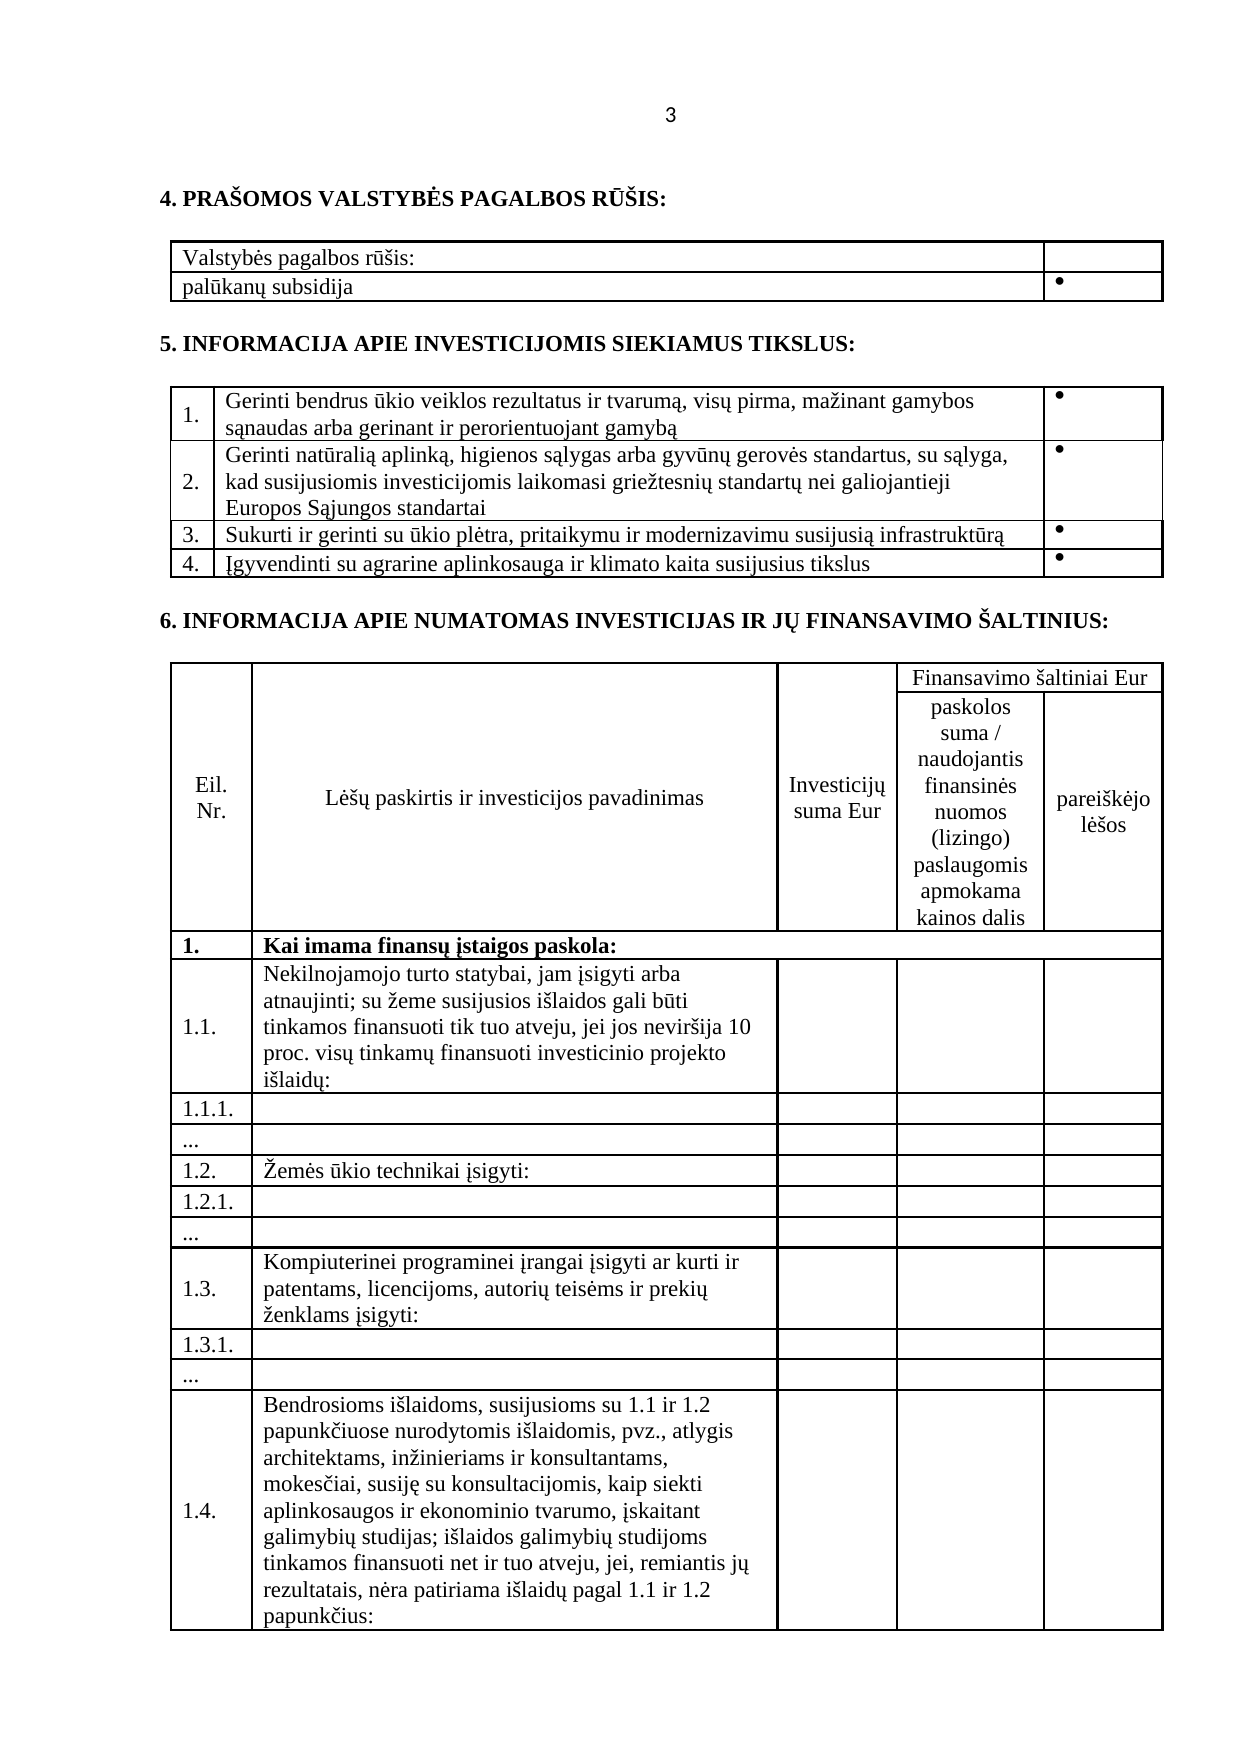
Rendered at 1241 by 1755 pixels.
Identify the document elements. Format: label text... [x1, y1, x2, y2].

table_cell [779, 1360, 896, 1389]
text 6. INFORMACIJA APIE NUMATOMAS INVESTICIJAS IR JŲ FINANSAVIMO ŠALTINIUS: [159, 607, 1181, 633]
table_cell  [1045, 273, 1161, 299]
table_cell [898, 1360, 1043, 1389]
table_cell  [1045, 521, 1161, 548]
table_cell ... [172, 1360, 251, 1389]
table_cell [779, 1218, 896, 1246]
table_cell [1045, 1249, 1161, 1327]
table_cell [1045, 960, 1161, 1092]
table_header [1045, 243, 1161, 271]
table_cell [253, 1094, 776, 1123]
table_cell 1.3. [172, 1249, 251, 1327]
table_cell [779, 1125, 896, 1154]
table_cell Gerinti natūralią aplinką, higienos sąlygas arba gyvūnų gerovės standartus, su sąlyga, kad susijusiomis investicijomis laikomasi griežtesnių standartų nei galiojantieji Europos Sąjungos standartai [215, 441, 1043, 520]
text 4. PRAŠOMOS VALSTYBĖS PAGALBOS RŪŠIS: [159, 185, 1181, 212]
table_cell [898, 1187, 1043, 1216]
table_cell [1045, 1218, 1161, 1246]
table_cell 1.1. [172, 960, 251, 1092]
table_cell [1045, 1187, 1161, 1216]
table_cell Sukurti ir gerinti su ūkio plėtra, pritaikymu ir modernizavimu susijusią infrastruktūrą [215, 521, 1043, 548]
table_cell [898, 1156, 1043, 1185]
table_cell 3. [172, 521, 213, 548]
table_cell [898, 1125, 1043, 1154]
table_cell [779, 1391, 896, 1628]
table_cell  [1045, 550, 1161, 576]
table_cell 1.2.1. [172, 1187, 251, 1216]
table_cell 2. [171, 441, 213, 520]
table_cell [253, 1125, 776, 1154]
table_cell [898, 960, 1043, 1092]
table_cell 4. [172, 550, 213, 576]
table_cell Kompiuterinei programinei įrangai įsigyti ar kurti ir patentams, licencijoms, autorių teisėms ir prekių ženklams įsigyti: [253, 1249, 776, 1327]
table_cell ... [172, 1125, 251, 1154]
table_cell 1.3.1. [172, 1330, 251, 1358]
table_cell  [1045, 441, 1162, 520]
table_cell [779, 1156, 896, 1185]
table_cell [253, 1330, 776, 1358]
table_cell [1045, 1330, 1161, 1358]
table_header 1. [172, 388, 213, 440]
table_cell [898, 1330, 1043, 1358]
table_cell 1. [172, 932, 251, 958]
table_cell [1045, 1094, 1161, 1123]
table_header  [1045, 388, 1161, 440]
table_cell [1045, 1360, 1161, 1389]
table_cell [898, 1249, 1043, 1327]
table_cell [779, 1249, 896, 1327]
table_cell [253, 1187, 776, 1216]
table_cell palūkanų subsidija [172, 273, 1043, 299]
table_cell [779, 1187, 896, 1216]
table_cell [898, 1218, 1043, 1246]
table_cell [1045, 1125, 1161, 1154]
table_cell [1045, 1156, 1161, 1185]
table_header Investicijų suma Eur [779, 664, 896, 930]
table_cell 1.4. [172, 1391, 251, 1628]
table_cell paskolos suma / naudojantis finansinės nuomos (lizingo) paslaugomis apmokama kainos dalis [898, 693, 1043, 930]
table_cell 1.2. [172, 1156, 251, 1185]
table_cell [898, 1094, 1043, 1123]
table_cell Žemės ūkio technikai įsigyti: [253, 1156, 776, 1185]
table_cell 1.1.1. [172, 1094, 251, 1123]
table_header Lėšų paskirtis ir investicijos pavadinimas [253, 664, 776, 930]
table_header Gerinti bendrus ūkio veiklos rezultatus ir tvarumą, visų pirma, mažinant gamybos sąnaudas arba gerinant ir perorientuojant gamybą [215, 388, 1043, 440]
table_cell ... [172, 1218, 251, 1246]
table_cell Nekilnojamojo turto statybai, jam įsigyti arba atnaujinti; su žeme susijusios išlaidos gali būti tinkamos finansuoti tik tuo atveju, jei jos neviršija 10 proc. visų tinkamų finansuoti investicinio projekto išlaidų: [253, 960, 776, 1092]
table_cell [779, 1094, 896, 1123]
table_header Valstybės pagalbos rūšis: [172, 243, 1043, 271]
table_cell Kai imama finansų įstaigos paskola: [253, 932, 1161, 958]
table_cell [253, 1360, 776, 1389]
table_cell Įgyvendinti su agrarine aplinkosauga ir klimato kaita susijusius tikslus [215, 550, 1043, 576]
table_cell [898, 1391, 1043, 1628]
table_cell pareiškėjo lėšos [1045, 693, 1161, 930]
table_cell [779, 960, 896, 1092]
table_header Eil. Nr. [172, 664, 251, 930]
table_cell Bendrosioms išlaidoms, susijusioms su 1.1 ir 1.2 papunkčiuose nurodytomis išlaidomis, pvz., atlygis architektams, inžinieriams ir konsultantams, mokesčiai, susiję su konsultacijomis, kaip siekti aplinkosaugos ir ekonominio tvarumo, įskaitant galimybių studijas; išlaidos galimybių studijoms tinkamos finansuoti net ir tuo atveju, jei, remiantis jų rezultatais, nėra patiriama išlaidų pagal 1.1 ir 1.2 papunkčius: [253, 1391, 776, 1628]
table_cell [253, 1218, 776, 1246]
text 5. INFORMACIJA APIE INVESTICIJOMIS SIEKIAMUS TIKSLUS: [159, 330, 1181, 357]
table_cell [1045, 1391, 1161, 1628]
table_header Finansavimo šaltiniai Eur [898, 664, 1161, 691]
table_cell [779, 1330, 896, 1358]
